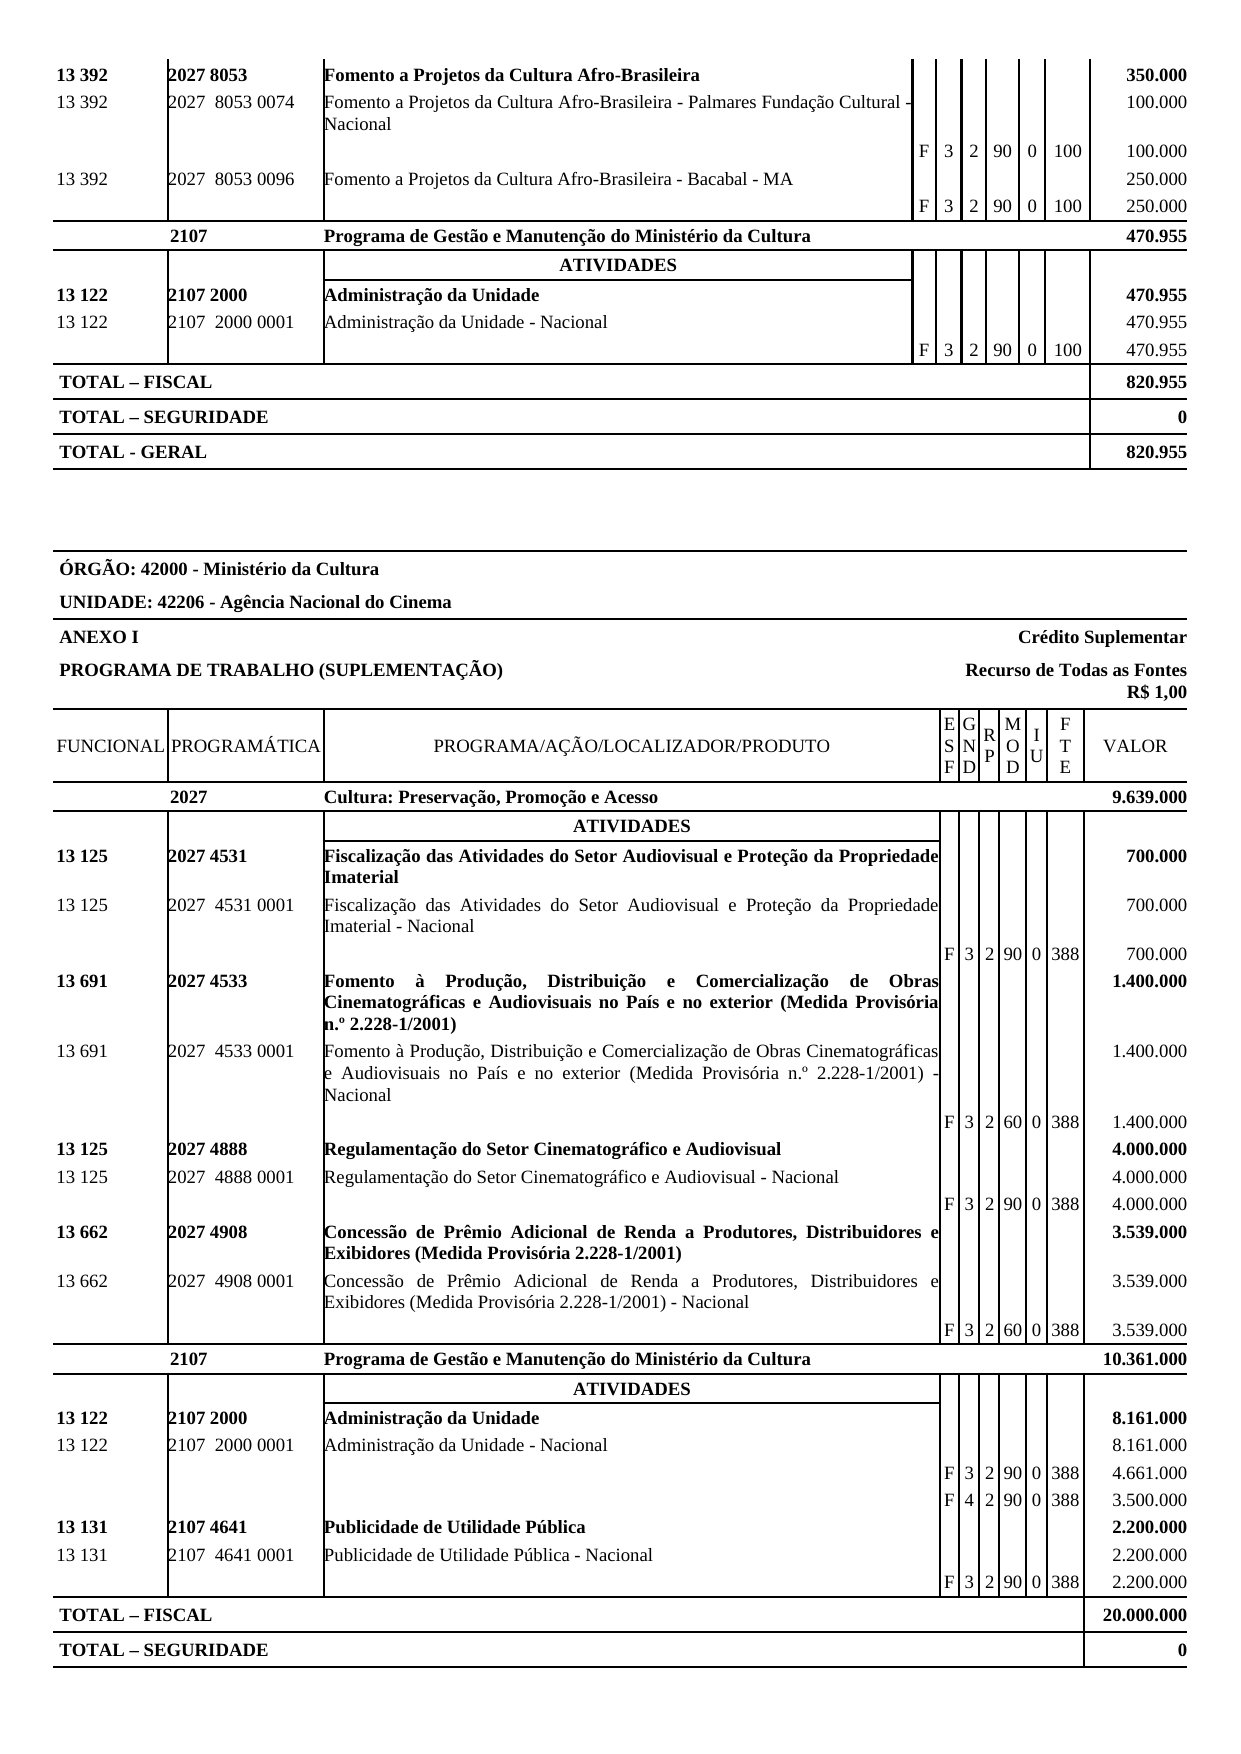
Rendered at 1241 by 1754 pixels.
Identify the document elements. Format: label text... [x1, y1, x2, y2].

table_cell 13 131 [53, 1541, 167, 1568]
table_cell [1048, 891, 1083, 939]
table_cell 13 122 [53, 308, 167, 336]
table_cell [941, 1038, 958, 1108]
table_cell [960, 967, 978, 1037]
table_cell 388 [1048, 1108, 1083, 1135]
table_cell [325, 336, 911, 363]
table_cell Recurso de Todas as Fontes R$ 1,00 [940, 654, 1187, 708]
table_cell [914, 279, 935, 308]
table_cell 20.000.000 [1085, 1598, 1187, 1631]
table_cell Regulamentação do Setor Cinematográfico e Audiovisual [325, 1135, 939, 1163]
table_cell [1027, 1135, 1046, 1163]
table_cell 13 122 [53, 279, 167, 308]
table_cell [325, 940, 939, 967]
table_cell 388 [1048, 940, 1083, 967]
table_cell ATIVIDADES [325, 251, 911, 279]
table_cell [169, 940, 323, 967]
table_cell 2 [980, 1459, 998, 1486]
table_cell F [941, 1316, 958, 1343]
table_cell Programa de Gestão e Manutenção do Ministério da Cultura [324, 1345, 1083, 1372]
table_cell [980, 1431, 998, 1459]
table_cell [941, 967, 958, 1037]
table_cell 3 [960, 1316, 978, 1343]
table_cell [941, 812, 958, 839]
table_cell [980, 891, 998, 939]
table_cell PROGRAMA/AÇÃO/LOCALIZADOR/PRODUTO [325, 710, 939, 781]
table_cell [980, 812, 998, 839]
table_cell [1000, 967, 1025, 1037]
table_cell [1048, 1135, 1083, 1163]
table_cell 13 691 [53, 1038, 167, 1108]
table_cell [1048, 1267, 1083, 1316]
table_cell [1027, 891, 1046, 939]
table_cell [960, 1431, 978, 1459]
table_cell [914, 251, 935, 279]
table_cell 388 [1048, 1459, 1083, 1486]
table_cell 0 [1027, 1108, 1046, 1135]
table_cell [980, 1038, 998, 1108]
table_cell [963, 251, 985, 279]
table_cell Fiscalização das Atividades do Setor Audiovisual e Proteção da Propriedade Imaterial [325, 842, 939, 891]
table_cell 0 [1027, 1316, 1046, 1343]
table_cell 2107 [53, 222, 324, 249]
table_cell 90 [987, 336, 1018, 363]
table_cell ATIVIDADES [325, 1375, 939, 1402]
table_cell [1027, 1163, 1046, 1190]
table_cell 3.500.000 [1085, 1486, 1187, 1513]
table_cell [53, 251, 167, 279]
table_cell [960, 1218, 978, 1267]
table_cell TOTAL – SEGURIDADE [53, 1633, 1083, 1666]
table_cell [914, 165, 935, 192]
table_cell [941, 1218, 958, 1267]
table_cell FUNCIONAL [53, 710, 167, 781]
table_cell F [941, 1486, 958, 1513]
table_header ÓRGÃO: 42000 - Ministério da Cultura [53, 552, 1187, 585]
table_cell 3 [937, 138, 960, 165]
table_cell [1020, 89, 1044, 137]
table_cell Administração da Unidade [325, 1404, 939, 1431]
table_cell F [914, 192, 935, 220]
table_cell [1000, 1514, 1025, 1541]
table_cell [1048, 1375, 1083, 1402]
table_cell [53, 1459, 167, 1486]
table_cell [1085, 1375, 1187, 1402]
table_cell [960, 891, 978, 939]
table_cell [1046, 89, 1089, 137]
table_cell [980, 1267, 998, 1316]
table_cell [980, 1514, 998, 1541]
table_cell 700.000 [1085, 940, 1187, 967]
table_cell 4.000.000 [1085, 1163, 1187, 1190]
table_cell [941, 1163, 958, 1190]
table_cell [53, 138, 167, 165]
table_cell VALOR [1085, 710, 1187, 781]
table_cell [1027, 1541, 1046, 1568]
table_cell 2 [963, 336, 985, 363]
table_cell 3 [937, 192, 960, 220]
table_cell [960, 1375, 978, 1402]
table_cell [980, 1541, 998, 1568]
table_cell [941, 840, 958, 891]
table_cell [1000, 1431, 1025, 1459]
table_cell [1048, 840, 1083, 891]
table_cell [325, 1190, 939, 1218]
table_cell [1027, 840, 1046, 891]
table_cell [1027, 1375, 1046, 1402]
table_cell [987, 279, 1018, 308]
table_cell [963, 308, 985, 336]
table_cell 0 [1027, 1568, 1046, 1596]
table_cell [940, 585, 1187, 618]
table_cell 8.161.000 [1085, 1402, 1187, 1431]
table_cell [941, 1402, 958, 1431]
table_cell [1046, 251, 1089, 279]
table_cell [325, 1486, 939, 1513]
table_cell [941, 1514, 958, 1541]
table_cell Administração da Unidade [325, 281, 911, 308]
table_cell 470.955 [1091, 308, 1187, 336]
table_cell 2107 4641 [169, 1514, 323, 1541]
table_cell Publicidade de Utilidade Pública [325, 1514, 939, 1541]
table_cell [1000, 1402, 1025, 1431]
table_cell UNIDADE: 42206 - Agência Nacional do Cinema [53, 585, 940, 618]
table_cell [1046, 165, 1089, 192]
table_cell [937, 89, 960, 137]
table_cell 700.000 [1085, 840, 1187, 891]
table_cell [1048, 1514, 1083, 1541]
table_cell 13 392 [53, 89, 167, 137]
table_cell [169, 1459, 323, 1486]
table_cell [941, 891, 958, 939]
table_cell 2 [980, 1190, 998, 1218]
table_cell [1048, 967, 1083, 1037]
table_cell 3 [937, 336, 960, 363]
table_cell 3.539.000 [1085, 1267, 1187, 1316]
table_cell 0 [1027, 1190, 1046, 1218]
table_cell [1020, 308, 1044, 336]
table_cell 470.955 [1090, 222, 1187, 249]
table_cell [1085, 812, 1187, 839]
table_cell [169, 138, 323, 165]
table_cell [980, 1135, 998, 1163]
table_cell [1048, 1541, 1083, 1568]
table_cell [1046, 308, 1089, 336]
table_cell ANEXO I [53, 620, 940, 653]
table_cell [1027, 1514, 1046, 1541]
table_cell [53, 1375, 167, 1402]
table_cell [941, 1541, 958, 1568]
table_cell Crédito Suplementar [940, 620, 1187, 653]
table_cell [325, 1108, 939, 1135]
table_cell 100.000 [1091, 89, 1187, 137]
table_cell [1048, 1163, 1083, 1190]
table_cell F T E [1048, 710, 1083, 781]
table_cell 100 [1046, 336, 1089, 363]
table_cell 90 [1000, 1190, 1025, 1218]
table_cell E S F [941, 710, 958, 781]
table_cell [937, 279, 960, 308]
table_cell 0 [1027, 1459, 1046, 1486]
table_cell 13 125 [53, 891, 167, 939]
table_cell [1000, 1375, 1025, 1402]
table_cell [1000, 840, 1025, 891]
table_cell [987, 308, 1018, 336]
table_cell [1000, 1163, 1025, 1190]
table_cell 0 [1085, 1633, 1187, 1666]
table_cell 13 122 [53, 1431, 167, 1459]
table_cell 2107 2000 [169, 279, 323, 308]
table_cell [53, 940, 167, 967]
table_cell [53, 192, 167, 220]
table_cell F [941, 1568, 958, 1596]
table_cell 250.000 [1091, 165, 1187, 192]
table_cell 3 [960, 940, 978, 967]
table_cell 4.661.000 [1085, 1459, 1187, 1486]
table_cell 90 [987, 138, 1018, 165]
table_cell [169, 1486, 323, 1513]
table_cell R P [980, 710, 998, 781]
table_cell 2027 8053 0074 [169, 89, 323, 137]
table_cell Fomento à Produção, Distribuição e Comercialização de Obras Cinematográficas e Audiovisuais no País e no exterior (Medida Provisória n.º 2.228-1/2001) [325, 967, 939, 1037]
table_cell [980, 1402, 998, 1431]
table_cell 1.400.000 [1085, 1108, 1187, 1135]
table_cell 2107 2000 [169, 1402, 323, 1431]
table_cell [169, 812, 323, 839]
table_cell [1000, 1038, 1025, 1108]
table_cell 2.200.000 [1085, 1541, 1187, 1568]
table_cell [1046, 59, 1089, 88]
table_cell 13 691 [53, 967, 167, 1037]
table_cell [1048, 1218, 1083, 1267]
table_cell 0 [1027, 1486, 1046, 1513]
table_cell TOTAL – FISCAL [53, 1598, 1083, 1631]
table_cell Fomento a Projetos da Cultura Afro-Brasileira [325, 59, 911, 88]
table_cell [1027, 1267, 1046, 1316]
table_cell [1000, 1218, 1025, 1267]
table_cell [325, 1316, 939, 1343]
table_cell [53, 1316, 167, 1343]
table_cell [914, 59, 935, 88]
table_cell 2 [963, 138, 985, 165]
table_cell 8.161.000 [1085, 1431, 1187, 1459]
table_cell [169, 1375, 323, 1402]
table_cell [1020, 251, 1044, 279]
table_cell 4.000.000 [1085, 1190, 1187, 1218]
table_cell [960, 1541, 978, 1568]
table_cell 3.539.000 [1085, 1316, 1187, 1343]
table_cell [941, 1431, 958, 1459]
table_cell 13 125 [53, 840, 167, 891]
table_cell [169, 1316, 323, 1343]
table_cell 2 [963, 192, 985, 220]
table_cell [914, 89, 935, 137]
table_cell 3 [960, 1568, 978, 1596]
table_cell 2 [980, 1108, 998, 1135]
table_cell [960, 1163, 978, 1190]
table_cell 2.200.000 [1085, 1568, 1187, 1596]
table_cell 2107 [53, 1345, 324, 1372]
table_cell 0 [1020, 138, 1044, 165]
table_cell 2 [980, 1316, 998, 1343]
table_cell [169, 1108, 323, 1135]
table_cell 2027 4533 0001 [169, 1038, 323, 1108]
table_cell 2027 8053 0096 [169, 165, 323, 192]
table_cell Fomento à Produção, Distribuição e Comercialização de Obras Cinematográficas e Audiovisuais no País e no exterior (Medida Provisória n.º 2.228-1/2001) - Nacional [325, 1038, 939, 1108]
table_cell [941, 1267, 958, 1316]
table_cell 9.639.000 [1084, 783, 1187, 810]
table_cell F [914, 336, 935, 363]
table_cell F [914, 138, 935, 165]
table_cell 388 [1048, 1190, 1083, 1218]
table_cell [169, 1190, 323, 1218]
table_cell [1046, 279, 1089, 308]
table_cell 3 [960, 1108, 978, 1135]
table_cell [325, 1459, 939, 1486]
table_cell 2 [980, 1568, 998, 1596]
table_cell [960, 1267, 978, 1316]
table_cell 2027 4888 [169, 1135, 323, 1163]
table_cell 4.000.000 [1085, 1135, 1187, 1163]
table_cell [53, 1190, 167, 1218]
table_cell 13 662 [53, 1267, 167, 1316]
table_cell [960, 812, 978, 839]
table_cell [53, 1108, 167, 1135]
table_cell 350.000 [1091, 59, 1187, 88]
table_cell [1020, 165, 1044, 192]
table_cell [960, 840, 978, 891]
table_cell Administração da Unidade - Nacional [325, 1431, 939, 1459]
table_cell [325, 192, 911, 220]
table_cell TOTAL – FISCAL [53, 365, 1089, 398]
table_cell 2027 8053 [169, 59, 323, 88]
table_cell 60 [1000, 1108, 1025, 1135]
table_cell [1020, 279, 1044, 308]
table_cell [1027, 1402, 1046, 1431]
table_cell 100 [1046, 138, 1089, 165]
table_cell [1027, 1218, 1046, 1267]
table_cell M O D [1000, 710, 1025, 781]
table_cell [980, 1218, 998, 1267]
table_cell [941, 1135, 958, 1163]
table_cell [53, 336, 167, 363]
table_cell [169, 1568, 323, 1596]
table_cell Concessão de Prêmio Adicional de Renda a Produtores, Distribuidores e Exibidores (Medida Provisória 2.228-1/2001) - Nacional [325, 1267, 939, 1316]
table_cell [1000, 1541, 1025, 1568]
table_cell [1027, 967, 1046, 1037]
table_cell [1027, 1038, 1046, 1108]
table_cell PROGRAMA DE TRABALHO (SUPLEMENTAÇÃO) [53, 654, 940, 708]
table_cell Cultura: Preservação, Promoção e Acesso [324, 783, 1083, 810]
table_cell 90 [1000, 940, 1025, 967]
table_cell [53, 1568, 167, 1596]
table_cell 700.000 [1085, 891, 1187, 939]
table_cell 90 [1000, 1568, 1025, 1596]
table_cell [980, 840, 998, 891]
table_cell [960, 1514, 978, 1541]
table_cell 0 [1091, 400, 1187, 433]
table_cell 2107 4641 0001 [169, 1541, 323, 1568]
table_cell TOTAL – SEGURIDADE [53, 400, 1089, 433]
table_cell 250.000 [1091, 192, 1187, 220]
table_cell [1000, 1135, 1025, 1163]
table_cell 13 125 [53, 1163, 167, 1190]
table_cell 100 [1046, 192, 1089, 220]
table_cell F [941, 1190, 958, 1218]
table_cell 0 [1020, 336, 1044, 363]
table_cell 13 122 [53, 1402, 167, 1431]
table_cell 90 [1000, 1459, 1025, 1486]
table_cell [987, 165, 1018, 192]
table_cell [169, 336, 323, 363]
table_cell Fomento a Projetos da Cultura Afro-Brasileira - Palmares Fundação Cultural - Nacional [325, 89, 911, 137]
table_cell 388 [1048, 1486, 1083, 1513]
table_cell Fiscalização das Atividades do Setor Audiovisual e Proteção da Propriedade Imaterial - Nacional [325, 891, 939, 939]
table_cell Administração da Unidade - Nacional [325, 308, 911, 336]
table_cell Publicidade de Utilidade Pública - Nacional [325, 1541, 939, 1568]
table_cell [960, 1038, 978, 1108]
table_cell 470.955 [1091, 279, 1187, 308]
table_cell 3 [960, 1459, 978, 1486]
table_cell [914, 308, 935, 336]
table_cell 2027 4888 0001 [169, 1163, 323, 1190]
table_cell [963, 59, 985, 88]
table_cell 470.955 [1091, 336, 1187, 363]
table_cell [1000, 1267, 1025, 1316]
table_cell [325, 138, 911, 165]
table_cell 2 [980, 940, 998, 967]
table_cell [169, 251, 323, 279]
table_cell 0 [1020, 192, 1044, 220]
table_cell 820.955 [1091, 435, 1187, 468]
table_cell 90 [987, 192, 1018, 220]
table_cell [1000, 891, 1025, 939]
table_cell [937, 59, 960, 88]
table_cell 60 [1000, 1316, 1025, 1343]
table_cell [1048, 1038, 1083, 1108]
table_cell 3.539.000 [1085, 1218, 1187, 1267]
table_cell [987, 89, 1018, 137]
table_cell [1091, 251, 1187, 279]
table_cell [980, 1163, 998, 1190]
table_cell 3 [960, 1190, 978, 1218]
table_cell 100.000 [1091, 138, 1187, 165]
table_cell 2027 4531 0001 [169, 891, 323, 939]
table_cell PROGRAMÁTICA [169, 710, 323, 781]
table_cell [963, 279, 985, 308]
table_cell 2027 4908 0001 [169, 1267, 323, 1316]
table_cell ATIVIDADES [325, 812, 939, 839]
table_cell [941, 1375, 958, 1402]
table_cell 13 125 [53, 1135, 167, 1163]
table_cell G N D [960, 710, 978, 781]
table_cell 90 [1000, 1486, 1025, 1513]
table_cell 13 392 [53, 59, 167, 88]
table_cell Programa de Gestão e Manutenção do Ministério da Cultura [324, 222, 1090, 249]
table_cell [987, 59, 1018, 88]
table_cell 2027 4533 [169, 967, 323, 1037]
table_cell [53, 812, 167, 839]
table_cell [1027, 1431, 1046, 1459]
table_cell [1048, 1402, 1083, 1431]
table_cell 10.361.000 [1084, 1345, 1187, 1372]
table_cell [937, 251, 960, 279]
table_cell 13 131 [53, 1514, 167, 1541]
table_cell Regulamentação do Setor Cinematográfico e Audiovisual - Nacional [325, 1163, 939, 1190]
table_cell 2027 4908 [169, 1218, 323, 1267]
table_cell [960, 1135, 978, 1163]
table_cell [980, 1375, 998, 1402]
table_cell [980, 967, 998, 1037]
table_cell 1.400.000 [1085, 1038, 1187, 1108]
table_cell 4 [960, 1486, 978, 1513]
table_cell [1048, 1431, 1083, 1459]
table_cell 388 [1048, 1316, 1083, 1343]
table_cell F [941, 1108, 958, 1135]
table_cell 2107 2000 0001 [169, 308, 323, 336]
table_cell 13 392 [53, 165, 167, 192]
table_cell 820.955 [1091, 365, 1187, 398]
table_cell [937, 308, 960, 336]
table_cell Fomento a Projetos da Cultura Afro-Brasileira - Bacabal - MA [325, 165, 911, 192]
table_cell 2027 [53, 783, 324, 810]
table_cell F [941, 940, 958, 967]
table_cell 1.400.000 [1085, 967, 1187, 1037]
table_cell 2 [980, 1486, 998, 1513]
table_cell Concessão de Prêmio Adicional de Renda a Produtores, Distribuidores e Exibidores (Medida Provisória 2.228-1/2001) [325, 1218, 939, 1267]
table_cell [960, 1402, 978, 1431]
table_cell [325, 1568, 939, 1596]
table_cell 2107 2000 0001 [169, 1431, 323, 1459]
table_cell [987, 251, 1018, 279]
table_cell [963, 165, 985, 192]
table_cell [1027, 812, 1046, 839]
table_cell 13 662 [53, 1218, 167, 1267]
table_cell TOTAL - GERAL [53, 435, 1089, 468]
table_cell [963, 89, 985, 137]
table_cell [937, 165, 960, 192]
table_cell [53, 1486, 167, 1513]
table_cell 2027 4531 [169, 840, 323, 891]
table_cell [169, 192, 323, 220]
table_cell [1020, 59, 1044, 88]
table_cell [1000, 812, 1025, 839]
table_cell [1048, 812, 1083, 839]
table_cell F [941, 1459, 958, 1486]
table_cell 0 [1027, 940, 1046, 967]
table_cell 388 [1048, 1568, 1083, 1596]
table_cell 2.200.000 [1085, 1514, 1187, 1541]
table_cell I U [1027, 710, 1046, 781]
